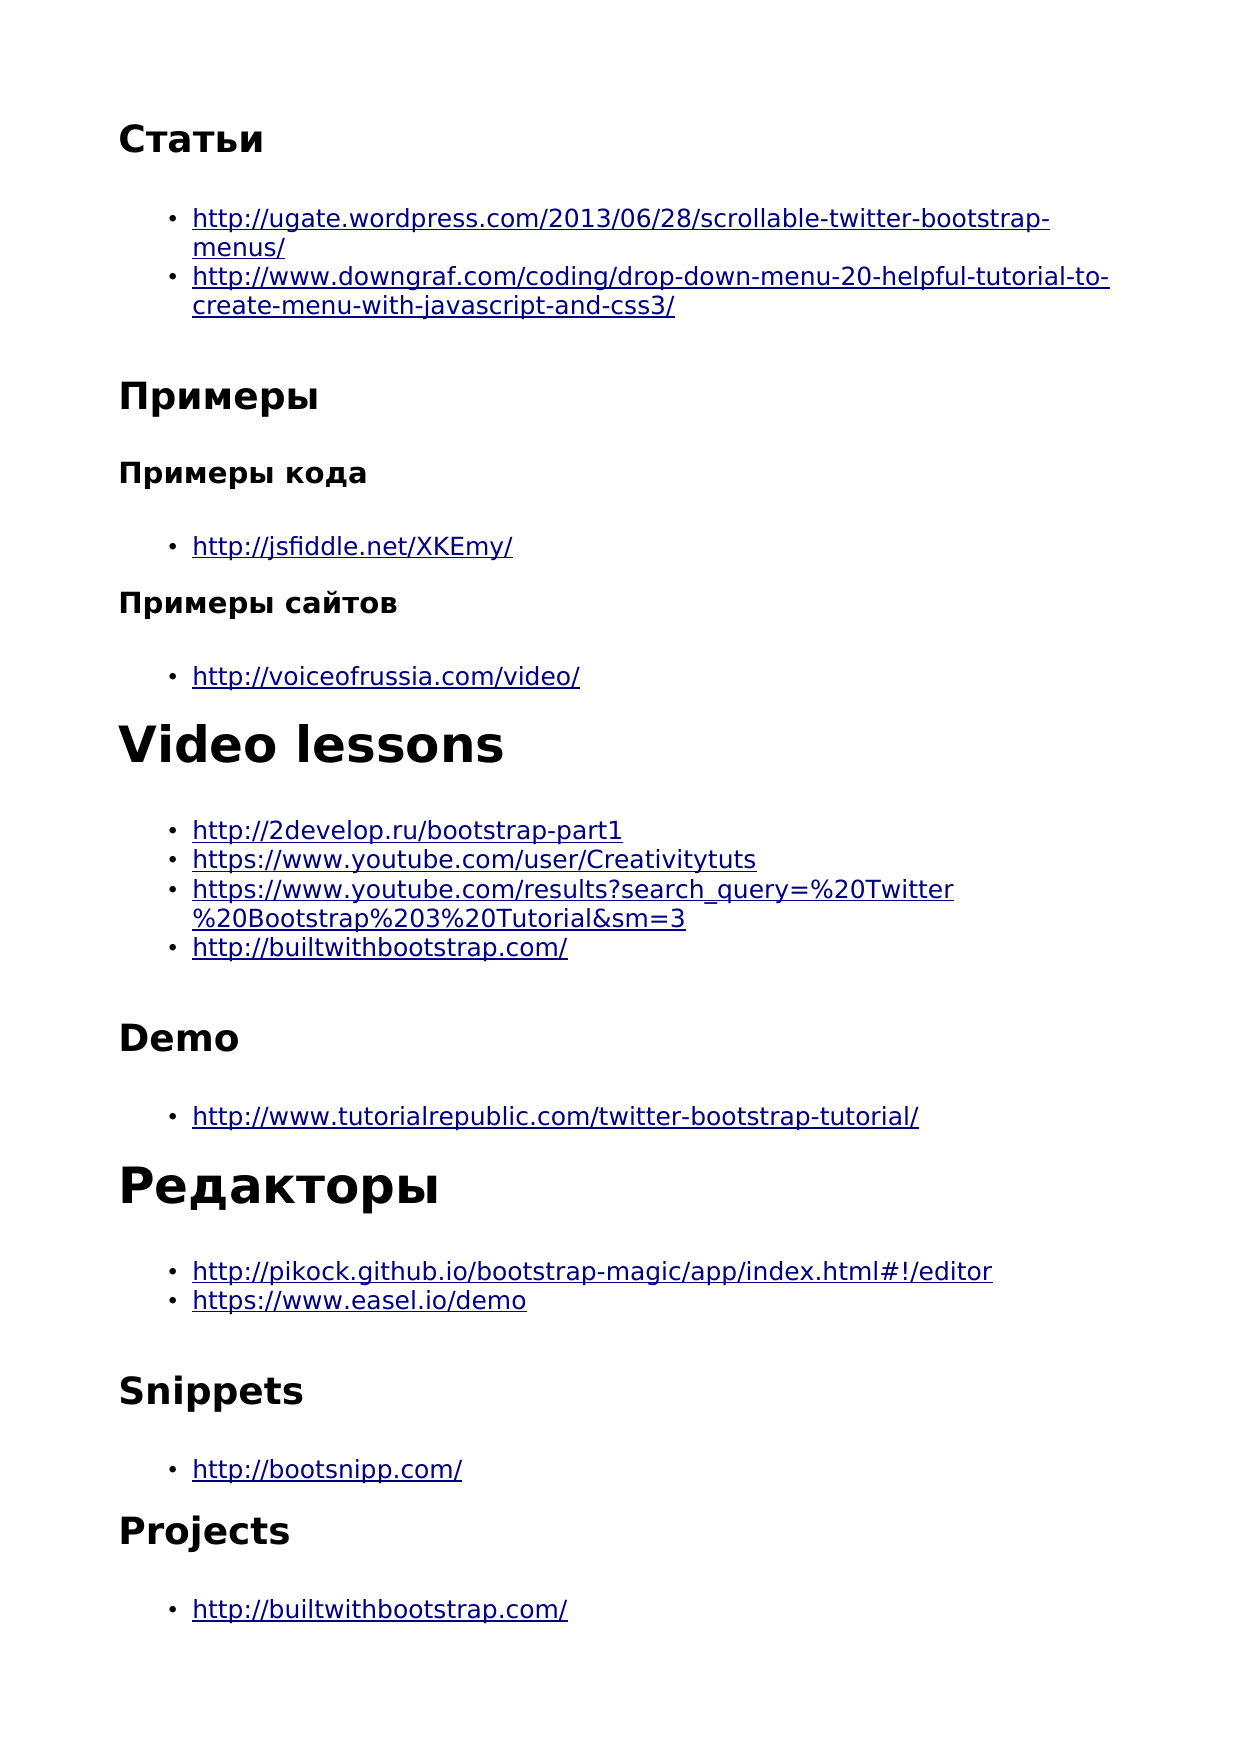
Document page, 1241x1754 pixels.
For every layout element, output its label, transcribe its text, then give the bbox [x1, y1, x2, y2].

subtitle Примеры сайтов [118, 586, 1122, 620]
subtitle Статьи [118, 118, 1122, 162]
list https://www.easel.io/demo [177, 1286, 1122, 1315]
list https://www.youtube.com/results?search_query=%20Twitter%20Bootstrap%203%20Tutorial&sm=3 [177, 875, 1122, 933]
list https://www.youtube.com/user/Creativitytuts [177, 846, 1122, 875]
list http://builtwithbootstrap.com/ [177, 1595, 1122, 1624]
subtitle Примеры [118, 375, 1122, 418]
list http://builtwithbootstrap.com/ [177, 933, 1122, 962]
list http://pikock.github.io/bootstrap-magic/app/index.html#!/editor [177, 1257, 1122, 1286]
list http://ugate.wordpress.com/2013/06/28/scrollable-twitter-bootstrap-menus/ [177, 204, 1122, 262]
list http://voiceofrussia.com/video/ [177, 662, 1122, 691]
list http://www.tutorialrepublic.com/twitter-bootstrap-tutorial/ [177, 1102, 1122, 1132]
list http://www.downgraf.com/coding/drop-down-menu-20-helpful-tutorial-to-create-menu-with-javascript-and-css3/ [177, 262, 1122, 320]
subtitle Video lessons [118, 716, 1122, 774]
subtitle Примеры кода [118, 456, 1122, 490]
subtitle Snippets [118, 1369, 1122, 1413]
subtitle Projects [118, 1509, 1122, 1553]
list http://bootsnipp.com/ [177, 1455, 1122, 1484]
subtitle Demo [118, 1017, 1122, 1060]
subtitle Редакторы [118, 1157, 1122, 1215]
list http://2develop.ru/bootstrap-part1 [177, 816, 1122, 846]
list http://jsfiddle.net/XKEmy/ [177, 532, 1122, 561]
